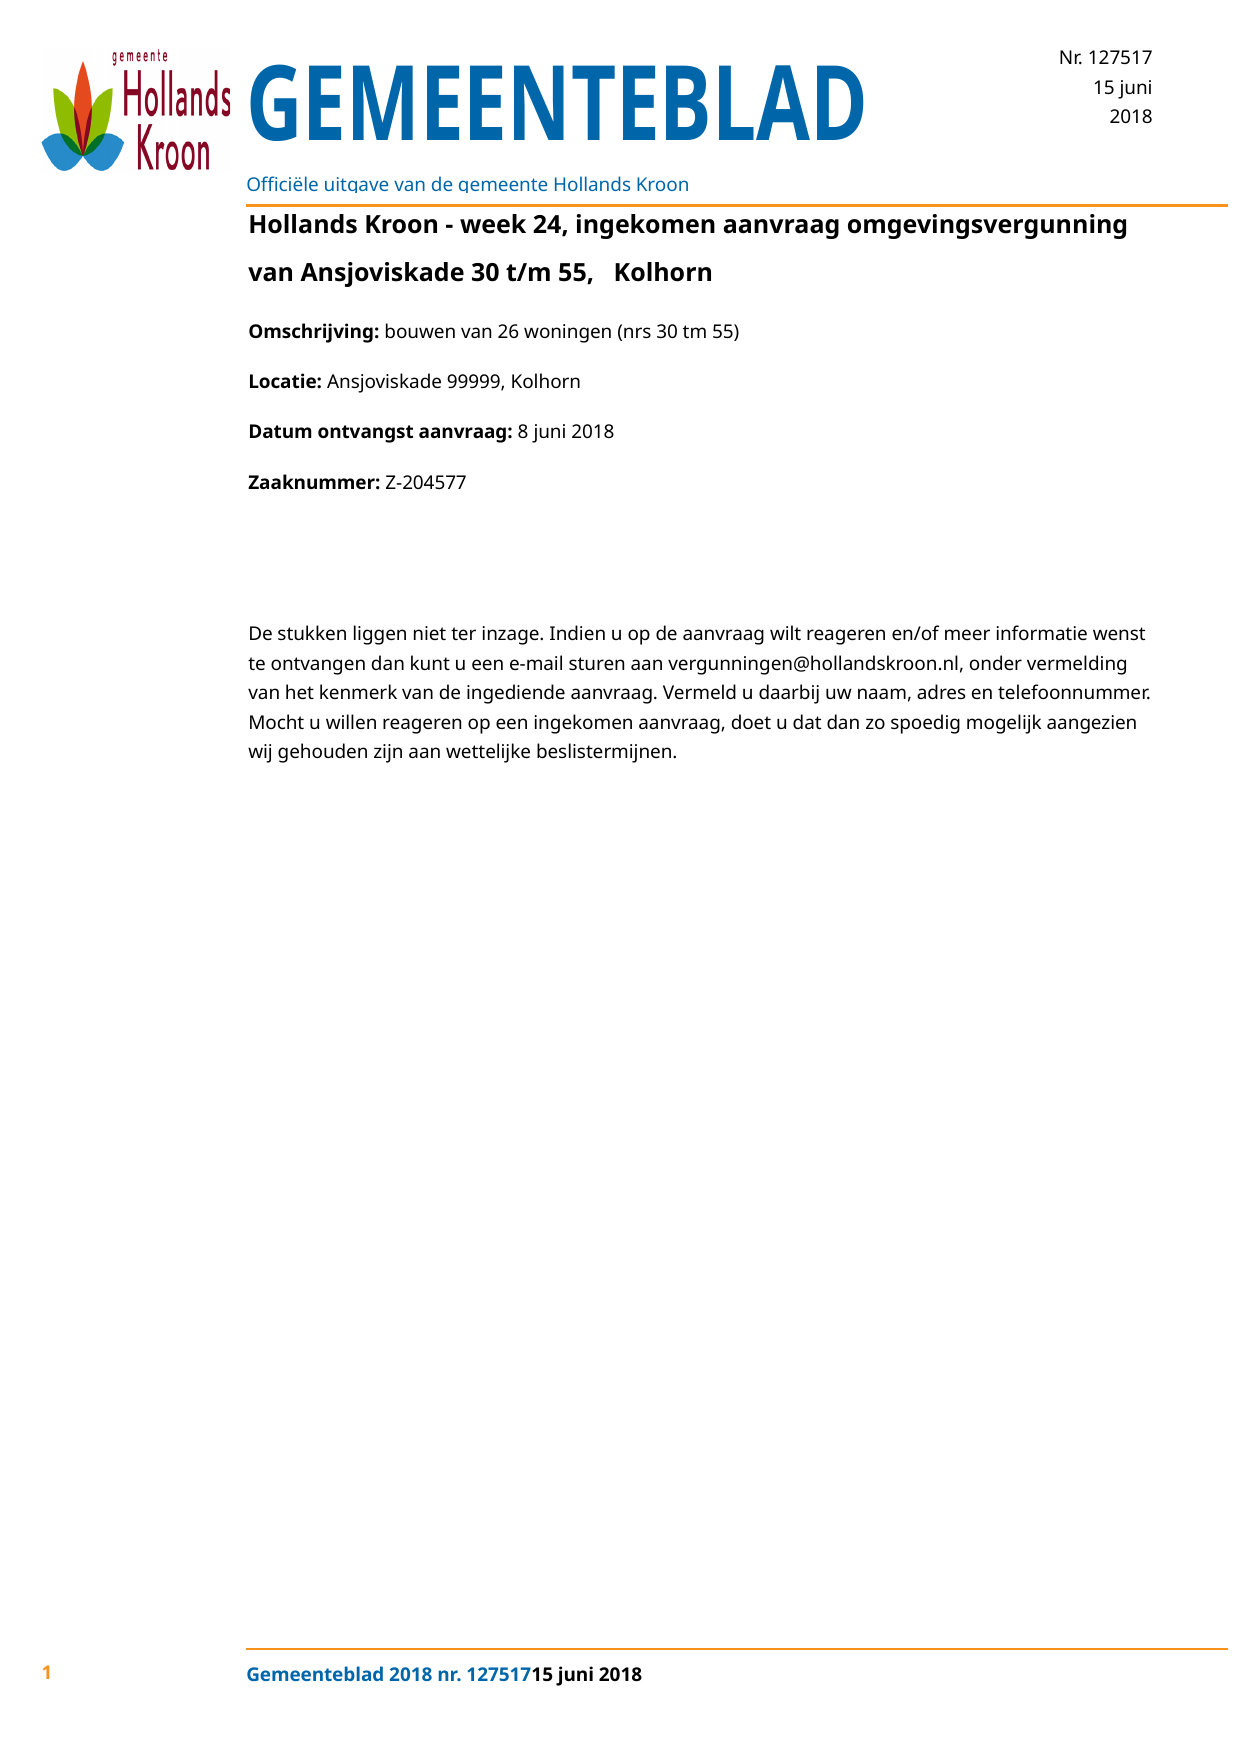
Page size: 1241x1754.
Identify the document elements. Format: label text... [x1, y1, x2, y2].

picture [41, 47, 231, 172]
text De stukken liggen niet ter inzage. Indien u op de aanvraag wilt reageren en/of meer informatie wenst te ontvangen dan kunt u een e-mail sturen aan vergunningen@hollandskroon.nl, onder vermelding van het kenmerk van de ingediende aanvraag. Vermeld u daarbij uw naam, adres en telefoonnummer. Mocht u willen reageren op een ingekomen aanvraag, doet u dat dan zo spoedig mogelijk aangezien wij gehouden zijn aan wettelijke beslistermijnen. [248, 620, 1152, 764]
text Omschrijving: bouwen van 26 woningen (nrs 30 tm 55) [248, 318, 1152, 344]
text Zaaknummer: Z-204577 [248, 469, 1152, 495]
text Hollands Kroon - week 24, ingekomen aanvraag omgevingsvergunning van Ansjoviskade 30 t/m 55, Kolhorn [248, 207, 1152, 288]
text Datum ontvangst aanvraag: 8 juni 2018 [248, 419, 1152, 444]
text Locatie: Ansjoviskade 99999, Kolhorn [248, 368, 1152, 394]
